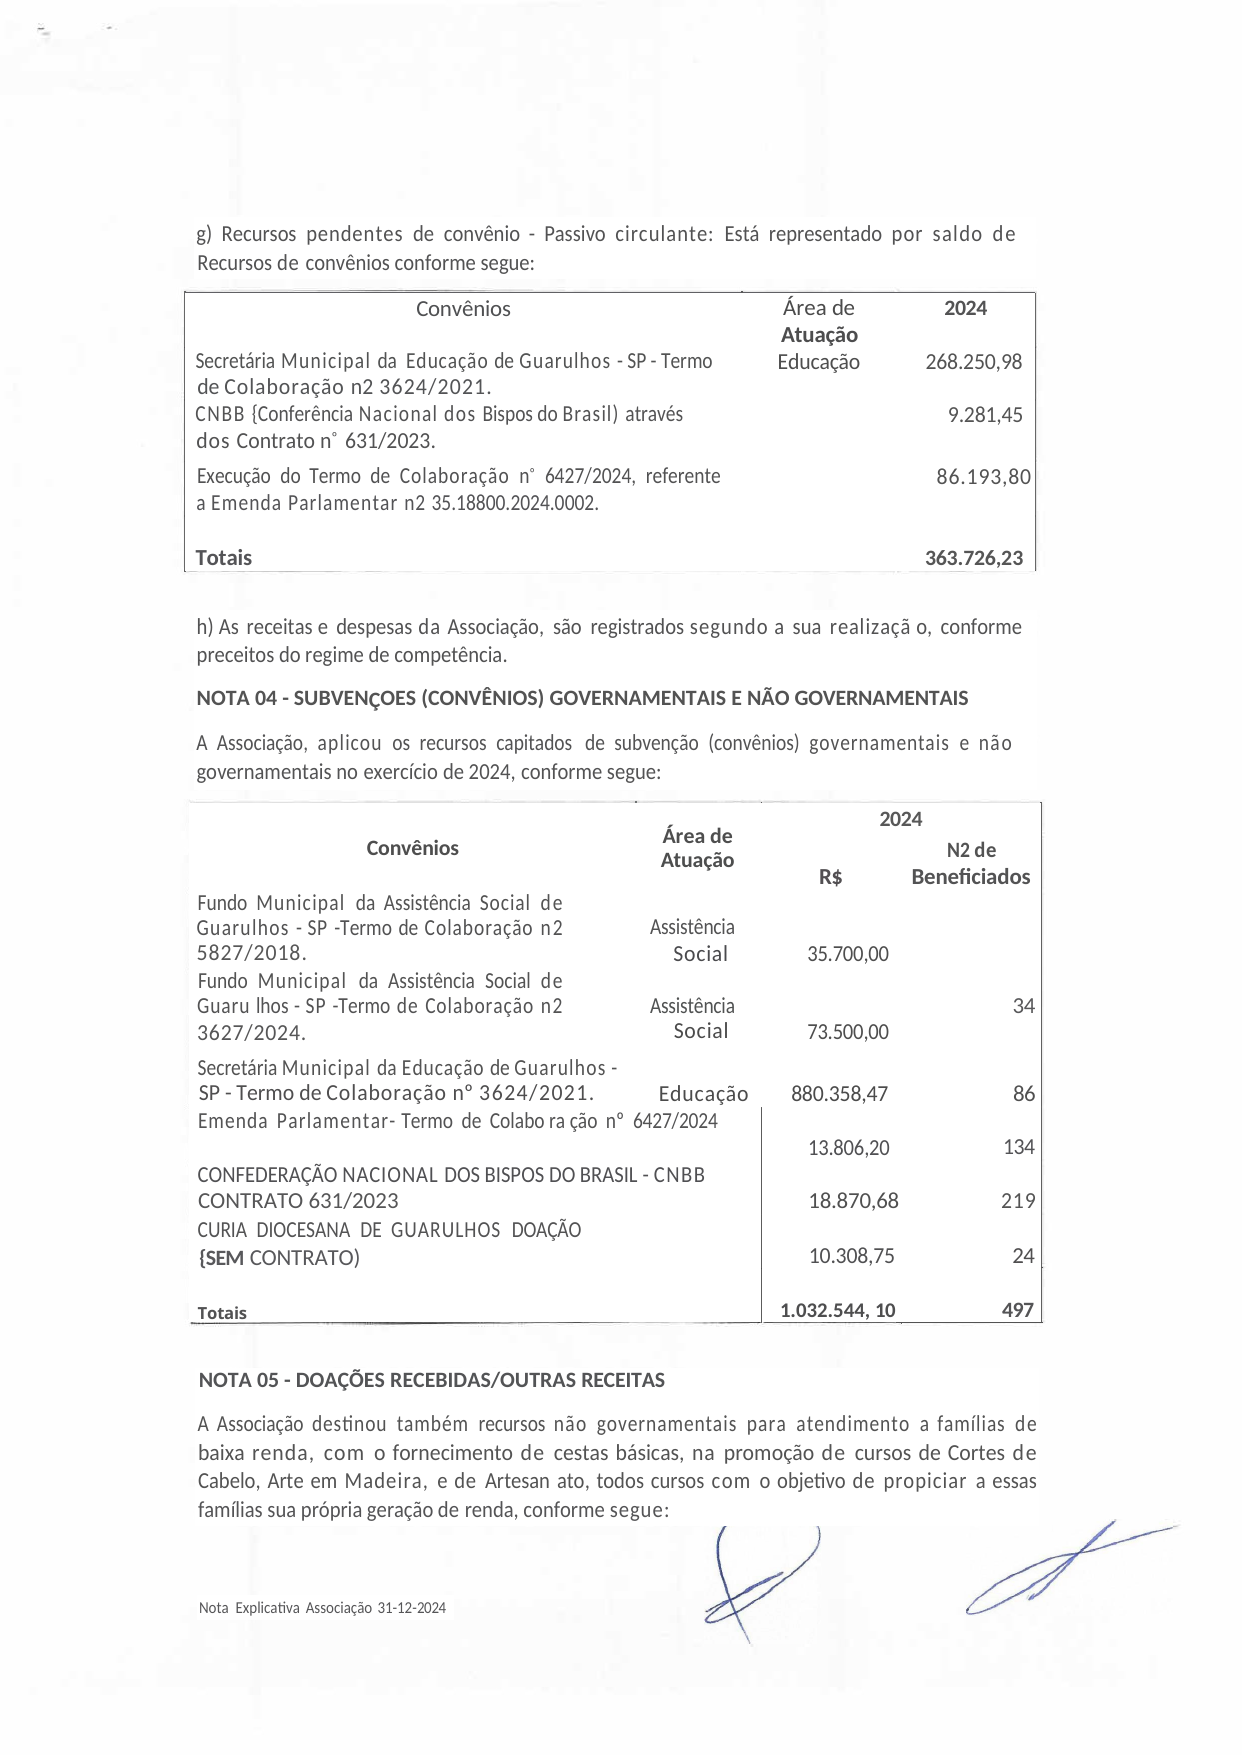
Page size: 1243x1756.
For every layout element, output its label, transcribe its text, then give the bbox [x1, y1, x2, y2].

text N2 de [903, 837, 1040, 863]
text 363.726,23 [925, 544, 1035, 571]
text Fundo Municipal da Assistência Social de Guaru lhos - SP -Termo de Colaboração n2 3627/2024. [197, 967, 563, 1045]
text Assistência Social [650, 913, 762, 967]
text 34 [1012, 991, 1041, 1019]
text 13.806,20 [808, 1133, 901, 1161]
text Execução do Termo de Colaboração nº 6427/2024, referente a Emenda Parlamentar n2 35.18800.2024.0002. [196, 462, 730, 516]
text CNBB {Conferência Nacional dos Bispos do Brasil) através dos Contrato nº 631/2023. [195, 401, 697, 454]
text 1.032.544, 10 [762, 1297, 896, 1322]
text 24 [901, 1242, 1035, 1269]
text Atuação [781, 321, 1035, 347]
text Assistência Social [650, 992, 762, 1045]
text A Associação destinou também recursos não governamentais para atendimento a famílias de baixa renda, com o fornecimento de cestas básicas, na promoção de cursos de Cortes de Cabelo, Arte em Madeira, e de Artesan ato, todos cursos com o objetivo de propiciar a essas famílias sua própria geração de renda, conforme segue: [197, 1409, 1037, 1523]
text 86.193,80 [936, 462, 1035, 490]
text R$ [762, 862, 900, 890]
text Nota Explicativa Associação 31-12-2024 [199, 1597, 454, 1617]
text Convênios [185, 294, 742, 322]
text 2024 [762, 807, 1041, 831]
text Secretária Municipal da Educação de Guarulhos - SP - Termo de Colaboração nº 3624/2021. [197, 1055, 627, 1106]
text 35.700,00 [807, 939, 901, 967]
text 18.870,68 [808, 1186, 901, 1214]
text 10.308,75 [762, 1242, 895, 1269]
text {SEM CONTRATO) [199, 1243, 761, 1270]
text 9.281,45 [742, 400, 1023, 428]
text Convênios [190, 834, 636, 861]
text Secretária Municipal da Educação de Guarulhos - SP - Termo de Colaboração n2 3624/2021. [195, 347, 730, 400]
text h) As receitas e despesas da Associação, são registrados segundo a sua realizaçã o, conforme preceitos do regime de competência. [196, 612, 1037, 668]
text CONFEDERAÇÃO NACIONAL DOS BISPOS DO BRASIL - CNBB CONTRATO 631/2023 [197, 1161, 761, 1214]
text Totais [197, 1301, 761, 1322]
text Educação 268.250,98 [777, 347, 1035, 375]
text Área de Atuação [661, 823, 762, 873]
text Educação [658, 1079, 762, 1107]
text Fundo Municipal da Assistência Social de Guarulhos - SP -Termo de Colaboração n2 5827/2018. [196, 890, 562, 966]
text CURIA DIOCESANA DE GUARULHOS DOAÇÃO [197, 1215, 761, 1243]
text 497 [901, 1296, 1034, 1322]
text g) Recursos pendentes de convênio - Passivo circulante: Está representado por saldo de Recursos de convênios conforme segue: [196, 219, 1034, 276]
text 86 [1013, 1079, 1041, 1107]
text NOTA 04 - SUBVENÇOES (CONVÊNIOS) GOVERNAMENTAIS E NÃO GOVERNAMENTAIS [196, 684, 1037, 712]
text Totais [195, 544, 742, 570]
text Beneficiados [902, 863, 1040, 890]
text 73.500,00 [807, 1017, 901, 1045]
text Área de 2024 [783, 294, 1035, 321]
text 134 [901, 1132, 1035, 1161]
text 219 [901, 1186, 1036, 1214]
text A Associação, aplicou os recursos capitados de subvenção (convênios) governamentais e não governamentais no exercício de 2024, conforme segue: [196, 728, 1037, 785]
text 880.358,47 [791, 1079, 901, 1107]
text NOTA 05 - DOAÇÕES RECEBIDAS/OUTRAS RECEITAS [198, 1368, 1039, 1392]
text Emenda Parlamentar- Termo de Colabo ra ção nº 6427/2024 [198, 1107, 761, 1134]
